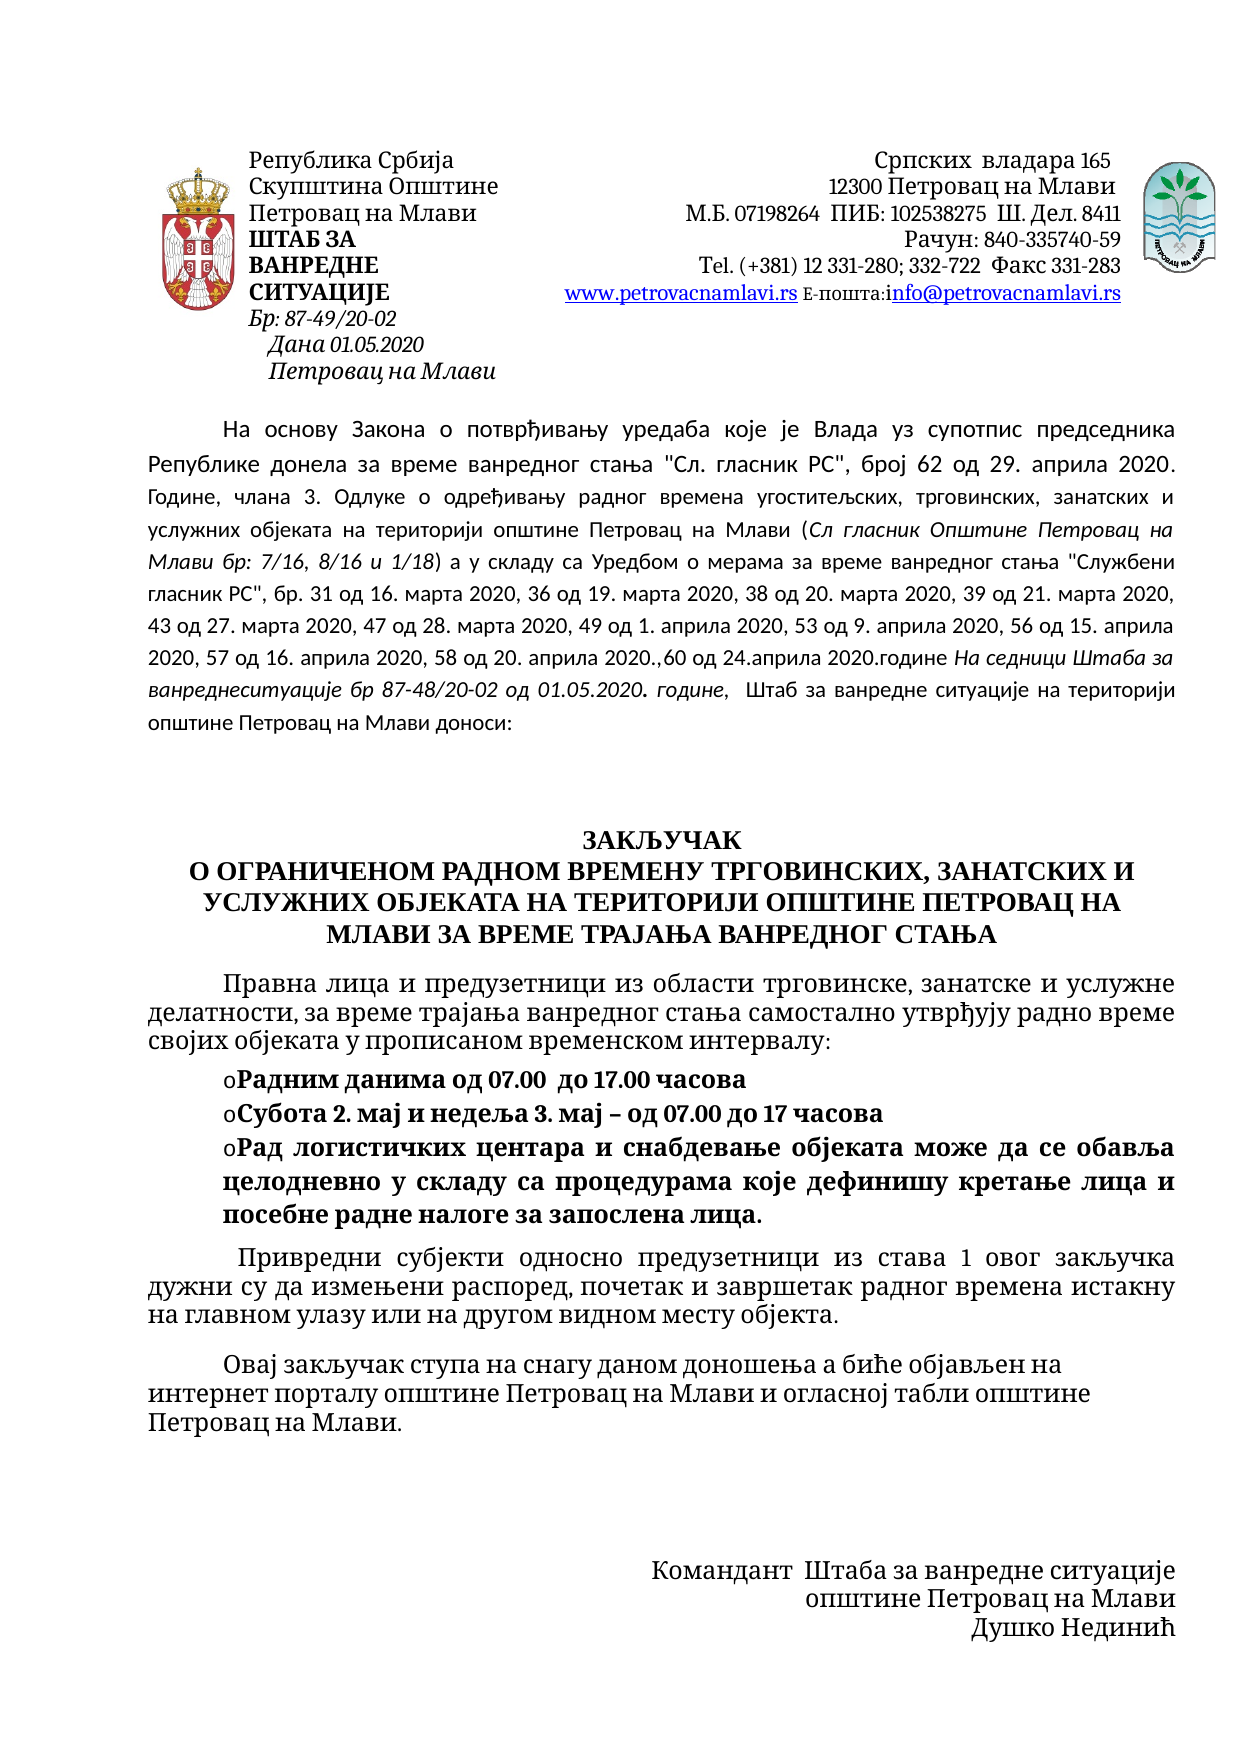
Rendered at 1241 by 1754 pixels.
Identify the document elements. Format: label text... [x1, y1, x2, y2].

text ЗАКЉУЧАК О ОГРАНИЧЕНОМ РАДНОМ ВРЕМЕНУ ТРГОВИНСКИХ, ЗАНАТСКИХ И УСЛУЖНИХ ОБЈЕКАТА НА ТЕРИТОРИЈИ ОПШТИНЕ ПЕТРОВАЦ НА МЛАВИ ЗА ВРЕМЕ ТРАЈАЊА ВАНРЕДНОГ СТАЊА [148, 824, 1176, 949]
text Командант Штаба за ванредне ситуације општине Петровац на Млави Душко Нединић [148, 1557, 1176, 1643]
text На основу Закона о потврђивању уредаба које је Влада уз супотпис председника Републике донела за време ванредног стања "Сл. гласник РС", број 62 од 29. априла 2020. Године, члана 3. Одлуке о одређивању радног времена угоститељских, трговинских, занатских и услужних објеката на територији општине Петровац на Млави (Сл гласник Општине Петровац на Млави бр: 7/16, 8/16 и 1/18) а у складу са Уредбом о мерама за време ванредног стања "Службени гласник РС", бр. 31 од 16. марта 2020, 36 од 19. марта 2020, 38 од 20. марта 2020, 39 од 21. марта 2020, 43 од 27. марта 2020, 47 од 28. марта 2020, 49 од 1. априла 2020, 53 од 9. априла 2020, 56 од 15. априла 2020, 57 од 16. априла 2020, 58 од 20. априла 2020.,60 од 24.априла 2020.године На седници Штаба за ванреднеситуације бр 87-48/20-02 од 01.05.2020. године, Штаб за ванредне ситуације на територији општине Петровац на Млави доноси: [148, 413, 1176, 736]
list Рад логистичких центара и снабдевање објеката може да се обавља целодневно у складу са процедурама које дефинишу кретање лица и посебне радне налоге за запослена лица. [223, 1134, 1176, 1229]
table_header Република Србија Скупштина Општине Петровац на Млави ШТАБ ЗА ВАНРЕДНЕ СИТУАЦИЈЕ Бр: 87-49/20-02 Дана 01.05.2020 Петровац на Млави [136, 148, 531, 413]
text Овај закључак ступа на снагу даном доношења а биће објављен на интернет порталу општине Петровац на Млави и огласној табли општине Петровац на Млави. [148, 1351, 1176, 1437]
list Субота 2. мај и недеља 3. мај – од 07.00 до 17 часова [223, 1100, 1176, 1129]
table_header [1132, 148, 1227, 413]
text Правна лица и предузетници из области трговинске, занатске и услужне делатности, за време трајања ванредног стања самостално утврђују радно време својих објеката у прописаном временском интервалу: [148, 970, 1176, 1056]
text Привредни субјекти односно предузетници из става 1 овог закључка дужни су да измењени распоред, почетак и завршетак радног времена истакну на главном улазу или на другом видном месту објекта. [148, 1244, 1176, 1330]
table_header Српских владара 165 12300 Петровац на Млави М.Б. 07198264 ПИБ: 102538275 Ш. Дел. 8411 Рачун: 840-335740-59 Тel. (+381) 12 331-280; 332-722 Факс 331-283 www.petrovacnamlavi.rs E-пошта:info@petrovacnamlavi.rs [531, 148, 1132, 413]
list Радним данима од 07.00 до 17.00 часова [223, 1066, 1176, 1096]
